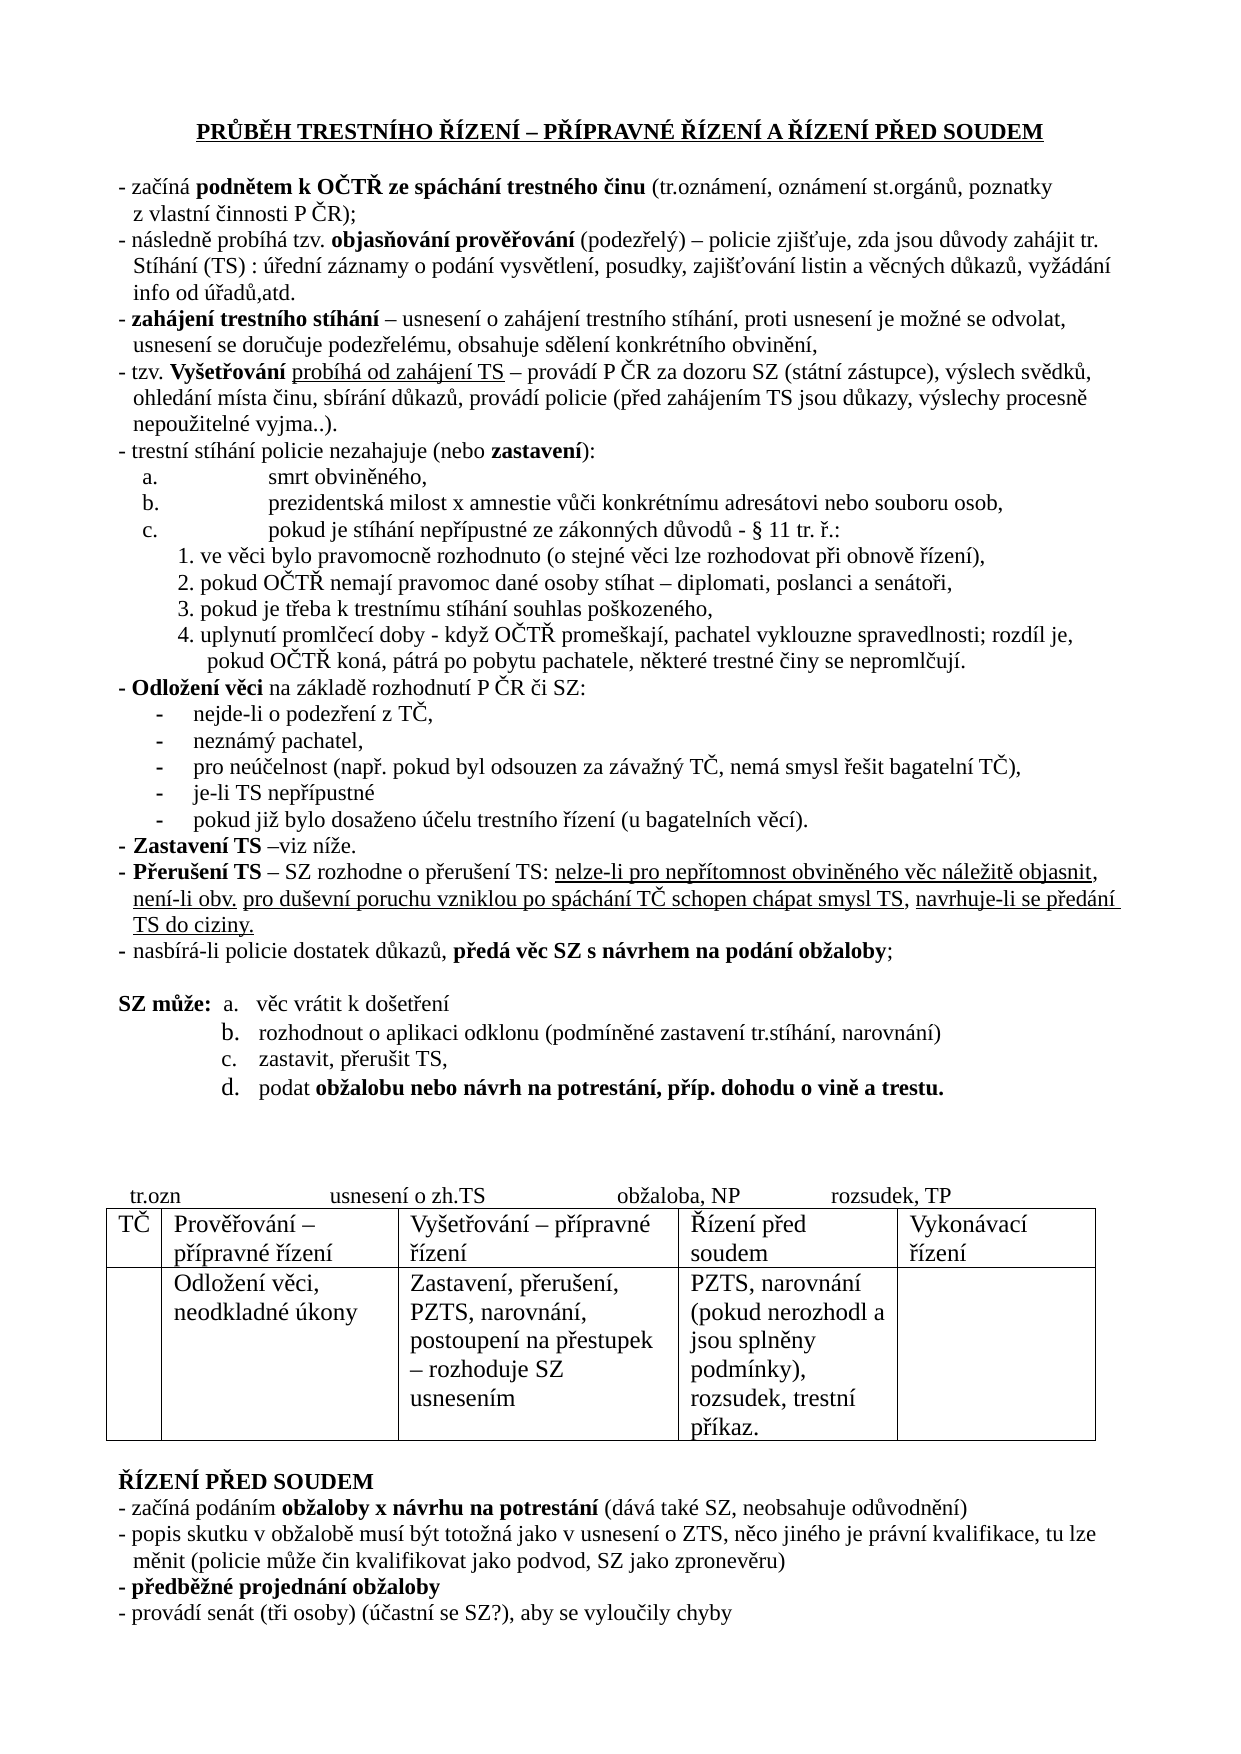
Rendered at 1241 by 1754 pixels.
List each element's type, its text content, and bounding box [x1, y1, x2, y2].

table_header Vyšetřování – přípravné řízení [399, 1209, 678, 1267]
list smrt obviněného, [142, 463, 1122, 489]
text - začíná podnětem k OČTŘ ze spáchání trestného činu (tr.oznámení, oznámení st.orgánů, poznatky z vlastní činnosti P ČR); [118, 173, 1122, 226]
text tr.ozn usnesení o zh.TS obžaloba, NP rozsudek, TP [118, 1182, 1122, 1208]
text - provádí senát (tři osoby) (účastní se SZ?), aby se vyloučily chyby [118, 1599, 1122, 1626]
list Zastavení TS –viz níže. [118, 832, 1122, 858]
list nasbírá-li policie dostatek důkazů, předá věc SZ s návrhem na podání obžaloby; [118, 937, 1122, 964]
text SZ může: a. věc vrátit k došetření [118, 990, 1122, 1017]
table_header Vykonávací řízení [898, 1209, 1095, 1267]
text - začíná podáním obžaloby x návrhu na potrestání (dává také SZ, neobsahuje odůvodnění) [118, 1494, 1122, 1520]
table_header TČ [107, 1209, 161, 1267]
table_cell Odložení věci, neodkladné úkony [162, 1268, 398, 1440]
list Přerušení TS – SZ rozhodne o přerušení TS: nelze-li pro nepřítomnost obviněného věc náležitě objasnit, není-li obv. pro duševní poruchu vzniklou po spáchání TČ schopen chápat smysl TS, navrhuje-li se předání TS do ciziny. [118, 858, 1122, 937]
text 3. pokud je třeba k trestnímu stíhání souhlas poškozeného, [177, 595, 1122, 621]
table_cell Zastavení, přerušení, PZTS, narovnání, postoupení na přestupek – rozhoduje SZ usnesením [399, 1268, 678, 1440]
text 1. ve věci bylo pravomocně rozhodnuto (o stejné věci lze rozhodovat při obnově řízení), [177, 542, 1122, 568]
table_cell PZTS, narovnání (pokud nerozhodl a jsou splněny podmínky), rozsudek, trestní příkaz. [679, 1268, 897, 1440]
table_header Řízení před soudem [679, 1209, 897, 1267]
list nejde-li o podezření z TČ, [156, 700, 1122, 727]
list podat obžalobu nebo návrh na potrestání, příp. dohodu o vině a trestu. [221, 1072, 1122, 1100]
table_cell [898, 1268, 1095, 1440]
text - tzv. Vyšetřování probíhá od zahájení TS – provádí P ČR za dozoru SZ (státní zástupce), výslech svědků, ohledání místa činu, sbírání důkazů, provádí policie (před zahájením TS jsou důkazy, výslechy procesně nepoužitelné vyjma..). [118, 358, 1122, 437]
text - popis skutku v obžalobě musí být totožná jako v usnesení o ZTS, něco jiného je právní kvalifikace, tu lze měnit (policie může čin kvalifikovat jako podvod, SZ jako zpronevěru) [118, 1520, 1122, 1573]
list neznámý pachatel, [156, 727, 1122, 753]
list prezidentská milost x amnestie vůči konkrétnímu adresátovi nebo souboru osob, [142, 489, 1122, 516]
text - předběžné projednání obžaloby [118, 1573, 1122, 1599]
text 2. pokud OČTŘ nemají pravomoc dané osoby stíhat – diplomati, poslanci a senátoři, [177, 568, 1122, 595]
text - zahájení trestního stíhání – usnesení o zahájení trestního stíhání, proti usnesení je možné se odvolat, usnesení se doručuje podezřelému, obsahuje sdělení konkrétního obvinění, [118, 305, 1122, 358]
text - trestní stíhání policie nezahajuje (nebo zastavení): [118, 437, 1122, 463]
text řízení před soudem [118, 1468, 1122, 1494]
text Průběh trestního řízení – přípravné řízení a řízení před soudem [118, 118, 1122, 144]
list rozhodnout o aplikaci odklonu (podmíněné zastavení tr.stíhání, narovnání) [221, 1017, 1122, 1045]
list pro neúčelnost (např. pokud byl odsouzen za závažný TČ, nemá smysl řešit bagatelní TČ), [156, 753, 1122, 779]
table_cell [107, 1268, 161, 1440]
text - následně probíhá tzv. objasňování prověřování (podezřelý) – policie zjišťuje, zda jsou důvody zahájit tr. Stíhání (TS) : úřední záznamy o podání vysvětlení, posudky, zajišťování listin a věcných důkazů, vyžádání info od úřadů,atd. [118, 226, 1122, 305]
text 4. uplynutí promlčecí doby - když OČTŘ promeškají, pachatel vyklouzne spravedlnosti; rozdíl je, pokud OČTŘ koná, pátrá po pobytu pachatele, některé trestné činy se nepromlčují. [177, 621, 1122, 674]
list zastavit, přerušit TS, [221, 1045, 1122, 1072]
list pokud je stíhání nepřípustné ze zákonných důvodů - § 11 tr. ř.: [142, 516, 1122, 542]
list je-li TS nepřípustné [156, 779, 1122, 806]
list pokud již bylo dosaženo účelu trestního řízení (u bagatelních věcí). [156, 806, 1122, 832]
text - Odložení věci na základě rozhodnutí P ČR či SZ: [118, 674, 1122, 700]
table_header Prověřování – přípravné řízení [162, 1209, 398, 1267]
